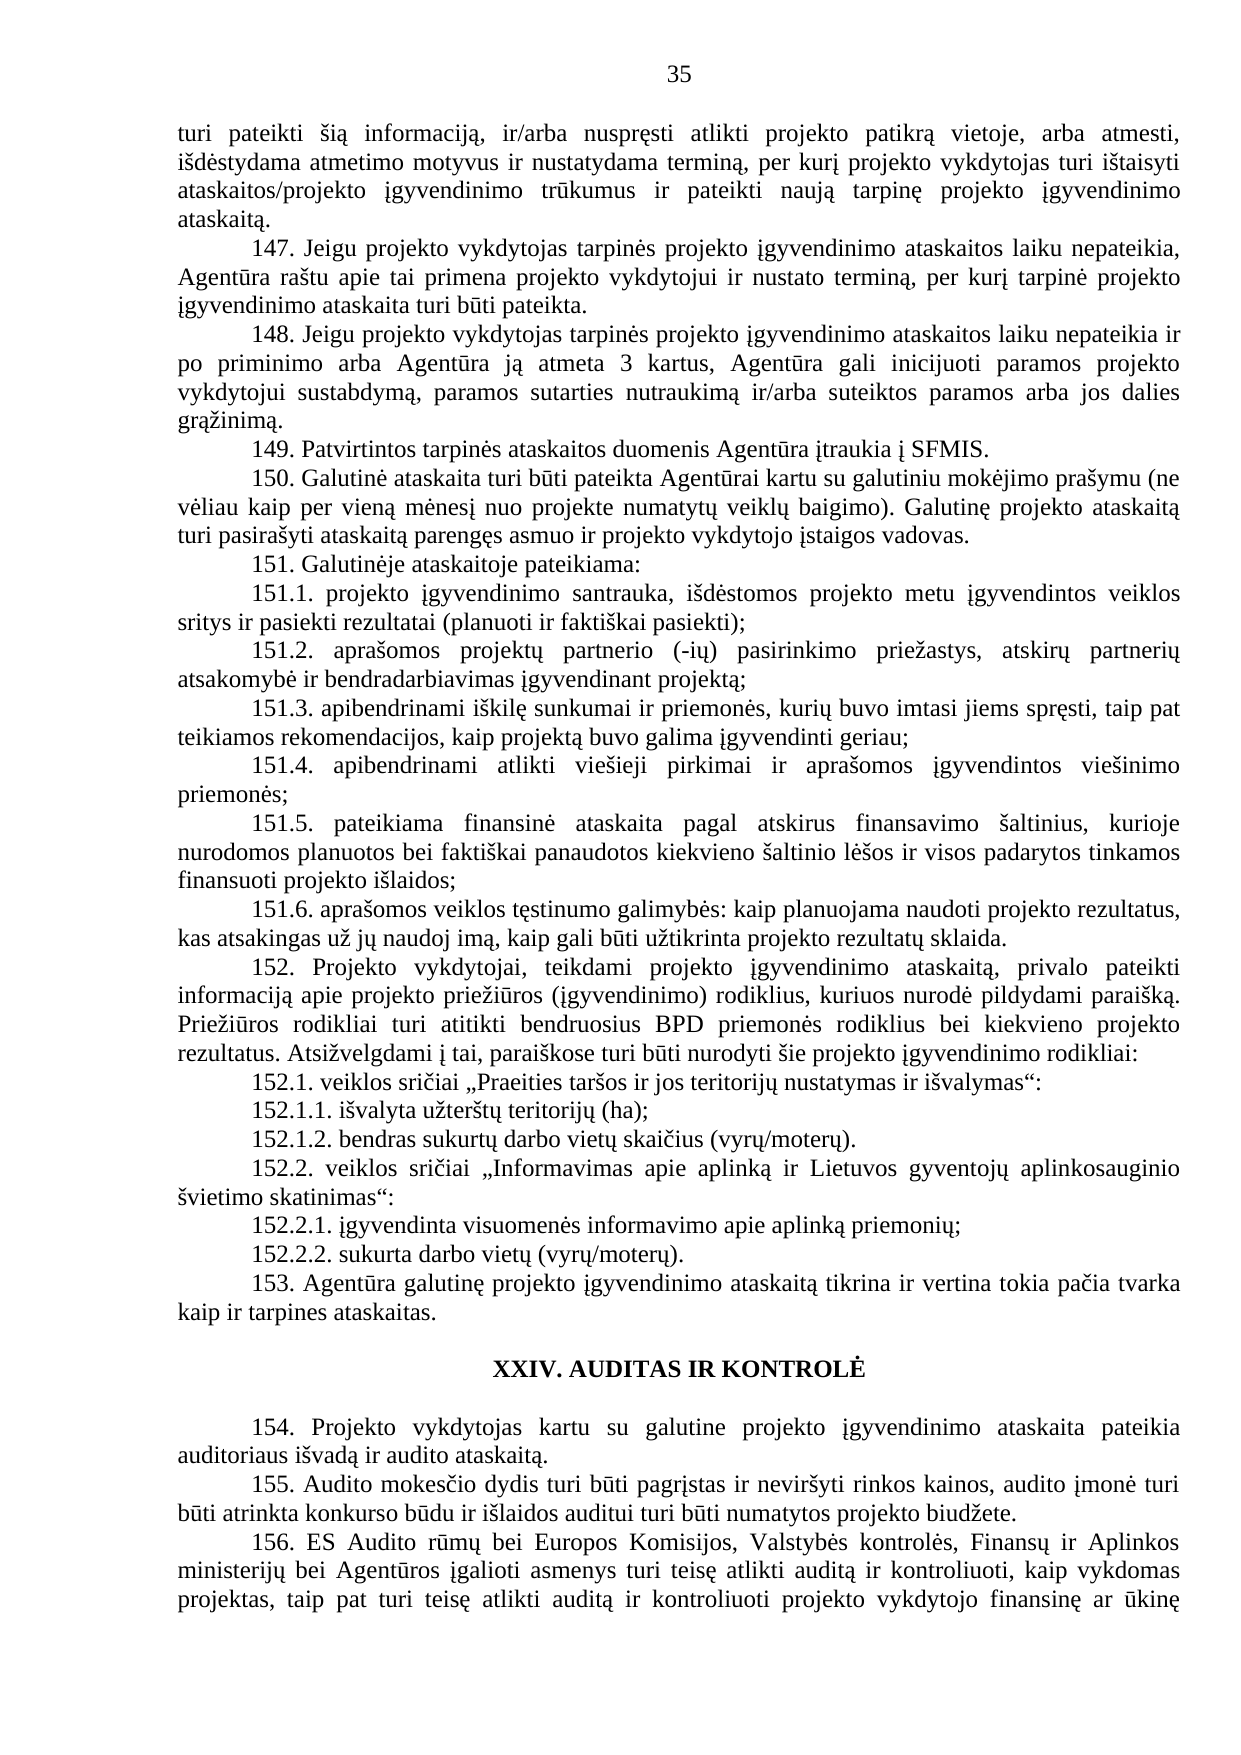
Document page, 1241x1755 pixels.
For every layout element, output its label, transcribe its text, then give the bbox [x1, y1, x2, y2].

text 152.1.1. išvalyta užterštų teritorijų (ha); [177, 1096, 1181, 1124]
text 151.6. aprašomos veiklos tęstinumo galimybės: kaip planuojama naudoti projekto rezultatus, kas atsakingas už jų naudoj imą, kaip gali būti užtikrinta projekto rezultatų sklaida. [177, 894, 1181, 952]
text 151.2. aprašomos projektų partnerio (-ių) pasirinkimo priežastys, atskirų partnerių atsakomybė ir bendradarbiavimas įgyvendinant projektą; [177, 636, 1181, 693]
text turi pateikti šią informaciją, ir/arba nuspręsti atlikti projekto patikrą vietoje, arba atmesti, išdėstydama atmetimo motyvus ir nustatydama terminą, per kurį projekto vykdytojas turi ištaisyti ataskaitos/projekto įgyvendinimo trūkumus ir pateikti naują tarpinę projekto įgyvendinimo ataskaitą. [177, 118, 1181, 233]
text 155. Audito mokesčio dydis turi būti pagrįstas ir neviršyti rinkos kainos, audito įmonė turi būti atrinkta konkurso būdu ir išlaidos auditui turi būti numatytos projekto biudžete. [177, 1469, 1181, 1527]
text 152. Projekto vykdytojai, teikdami projekto įgyvendinimo ataskaitą, privalo pateikti informaciją apie projekto priežiūros (įgyvendinimo) rodiklius, kuriuos nurodė pildydami paraišką. Priežiūros rodikliai turi atitikti bendruosius BPD priemonės rodiklius bei kiekvieno projekto rezultatus. Atsižvelgdami į tai, paraiškose turi būti nurodyti šie projekto įgyvendinimo rodikliai: [177, 952, 1181, 1067]
text 151.3. apibendrinami iškilę sunkumai ir priemonės, kurių buvo imtasi jiems spręsti, taip pat teikiamos rekomendacijos, kaip projektą buvo galima įgyvendinti geriau; [177, 693, 1181, 751]
text 151.1. projekto įgyvendinimo santrauka, išdėstomos projekto metu įgyvendintos veiklos sritys ir pasiekti rezultatai (planuoti ir faktiškai pasiekti); [177, 578, 1181, 636]
text 153. Agentūra galutinę projekto įgyvendinimo ataskaitą tikrina ir vertina tokia pačia tvarka kaip ir tarpines ataskaitas. [177, 1268, 1181, 1326]
text XXIV. AUDITAS IR KONTROLĖ [177, 1354, 1181, 1383]
text 152.1. veiklos sričiai „Praeities taršos ir jos teritorijų nustatymas ir išvalymas“: [177, 1067, 1181, 1096]
text 151.4. apibendrinami atlikti viešieji pirkimai ir aprašomos įgyvendintos viešinimo priemonės; [177, 751, 1181, 808]
text 154. Projekto vykdytojas kartu su galutine projekto įgyvendinimo ataskaita pateikia auditoriaus išvadą ir audito ataskaitą. [177, 1412, 1181, 1469]
text 149. Patvirtintos tarpinės ataskaitos duomenis Agentūra įtraukia į SFMIS. [177, 434, 1181, 463]
text 151. Galutinėje ataskaitoje pateikiama: [177, 549, 1181, 578]
text 151.5. pateikiama finansinė ataskaita pagal atskirus finansavimo šaltinius, kurioje nurodomos planuotos bei faktiškai panaudotos kiekvieno šaltinio lėšos ir visos padarytos tinkamos finansuoti projekto išlaidos; [177, 808, 1181, 894]
text 156. ES Audito rūmų bei Europos Komisijos, Valstybės kontrolės, Finansų ir Aplinkos ministerijų bei Agentūros įgalioti asmenys turi teisę atlikti auditą ir kontroliuoti, kaip vykdomas projektas, taip pat turi teisę atlikti auditą ir kontroliuoti projekto vykdytojo finansinę ar ūkinę [177, 1527, 1181, 1613]
text 147. Jeigu projekto vykdytojas tarpinės projekto įgyvendinimo ataskaitos laiku nepateikia, Agentūra raštu apie tai primena projekto vykdytojui ir nustato terminą, per kurį tarpinė projekto įgyvendinimo ataskaita turi būti pateikta. [177, 233, 1181, 319]
text 152.2.2. sukurta darbo vietų (vyrų/moterų). [177, 1239, 1181, 1268]
text 150. Galutinė ataskaita turi būti pateikta Agentūrai kartu su galutiniu mokėjimo prašymu (ne vėliau kaip per vieną mėnesį nuo projekte numatytų veiklų baigimo). Galutinę projekto ataskaitą turi pasirašyti ataskaitą parengęs asmuo ir projekto vykdytojo įstaigos vadovas. [177, 463, 1181, 549]
text 148. Jeigu projekto vykdytojas tarpinės projekto įgyvendinimo ataskaitos laiku nepateikia ir po priminimo arba Agentūra ją atmeta 3 kartus, Agentūra gali inicijuoti paramos projekto vykdytojui sustabdymą, paramos sutarties nutraukimą ir/arba suteiktos paramos arba jos dalies grąžinimą. [177, 319, 1181, 434]
text 152.2.1. įgyvendinta visuomenės informavimo apie aplinką priemonių; [177, 1211, 1181, 1239]
text 152.1.2. bendras sukurtų darbo vietų skaičius (vyrų/moterų). [177, 1124, 1181, 1153]
text 152.2. veiklos sričiai „Informavimas apie aplinką ir Lietuvos gyventojų aplinkosauginio švietimo skatinimas“: [177, 1153, 1181, 1211]
